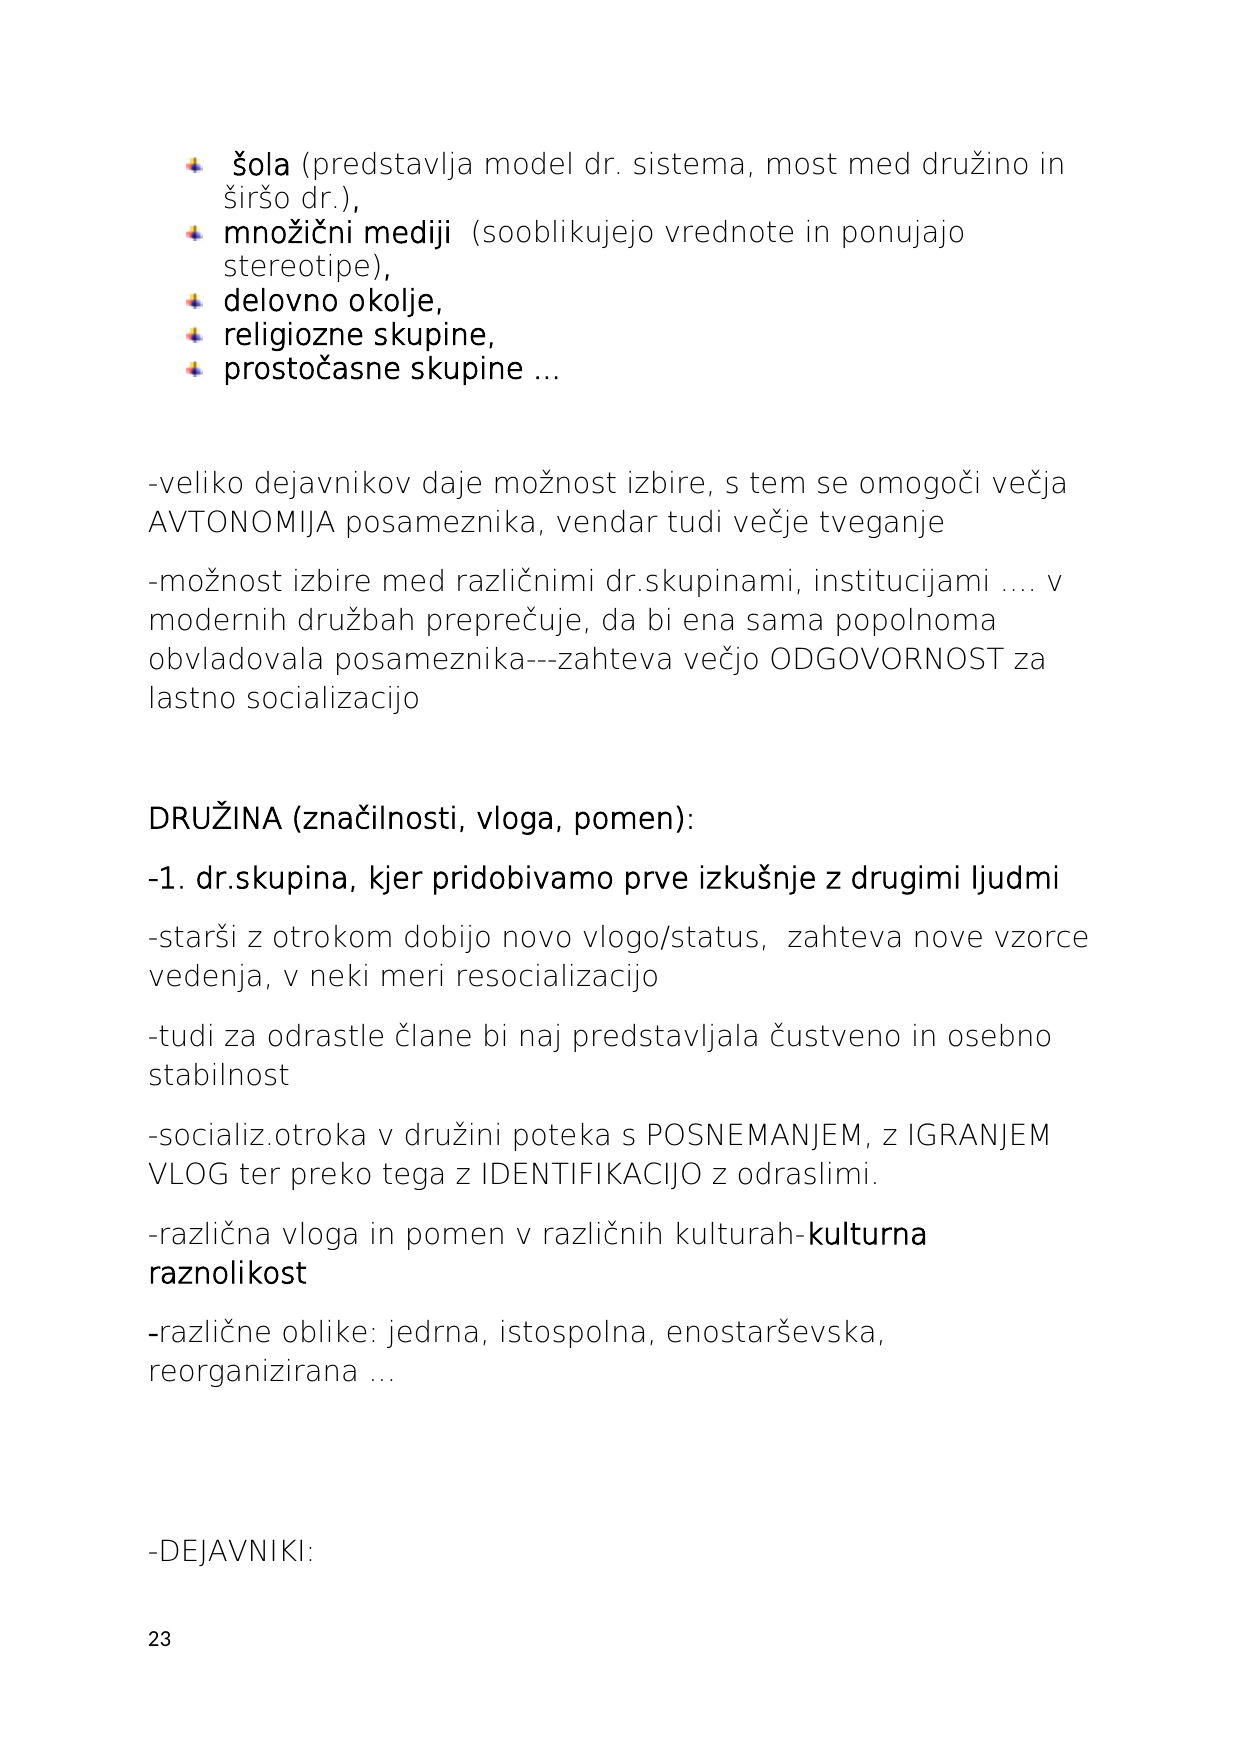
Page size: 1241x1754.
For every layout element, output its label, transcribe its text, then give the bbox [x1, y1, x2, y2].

list šola (predstavlja model dr. sistema, most med družino in širšo dr.), [185, 148, 1093, 216]
text -različne oblike: jedrna, istospolna, enostarševska, reorganizirana ... [148, 1316, 1093, 1389]
text -DEJAVNIKI: [148, 1534, 1093, 1568]
text -starši z otrokom dobijo novo vlogo/status, zahteva nove vzorce vedenja, v neki meri resocializacijo [148, 921, 1093, 994]
picture [186, 360, 203, 377]
list prostočasne skupine ... [185, 351, 1093, 385]
text -socializ.otroka v družini poteka s POSNEMANJEM, z IGRANJEM VLOG ter preko tega z IDENTIFIKACIJO z odraslimi. [148, 1118, 1093, 1191]
picture [186, 326, 203, 343]
text -različna vloga in pomen v različnih kulturah-kulturna raznolikost [148, 1217, 1093, 1290]
text -1. dr.skupina, kjer pridobivamo prve izkušnje z drugimi ljudmi [148, 861, 1093, 895]
text DRUŽINA (značilnosti, vloga, pomen): [148, 801, 1093, 835]
list religiozne skupine, [185, 317, 1093, 351]
picture [186, 156, 203, 173]
text -tudi za odrastle člane bi naj predstavljala čustveno in osebno stabilnost [148, 1019, 1093, 1092]
picture [186, 292, 203, 309]
list množični mediji (sooblikujejo vrednote in ponujajo stereotipe), [185, 216, 1093, 283]
list delovno okolje, [185, 283, 1093, 317]
picture [186, 224, 203, 241]
text -veliko dejavnikov daje možnost izbire, s tem se omogoči večja AVTONOMIJA posameznika, vendar tudi večje tveganje [148, 466, 1093, 539]
text -možnost izbire med različnimi dr.skupinami, institucijami .... v modernih družbah preprečuje, da bi ena sama popolnoma obvladovala posameznika---zahteva večjo ODGOVORNOST za lastno socializacijo [148, 565, 1093, 716]
